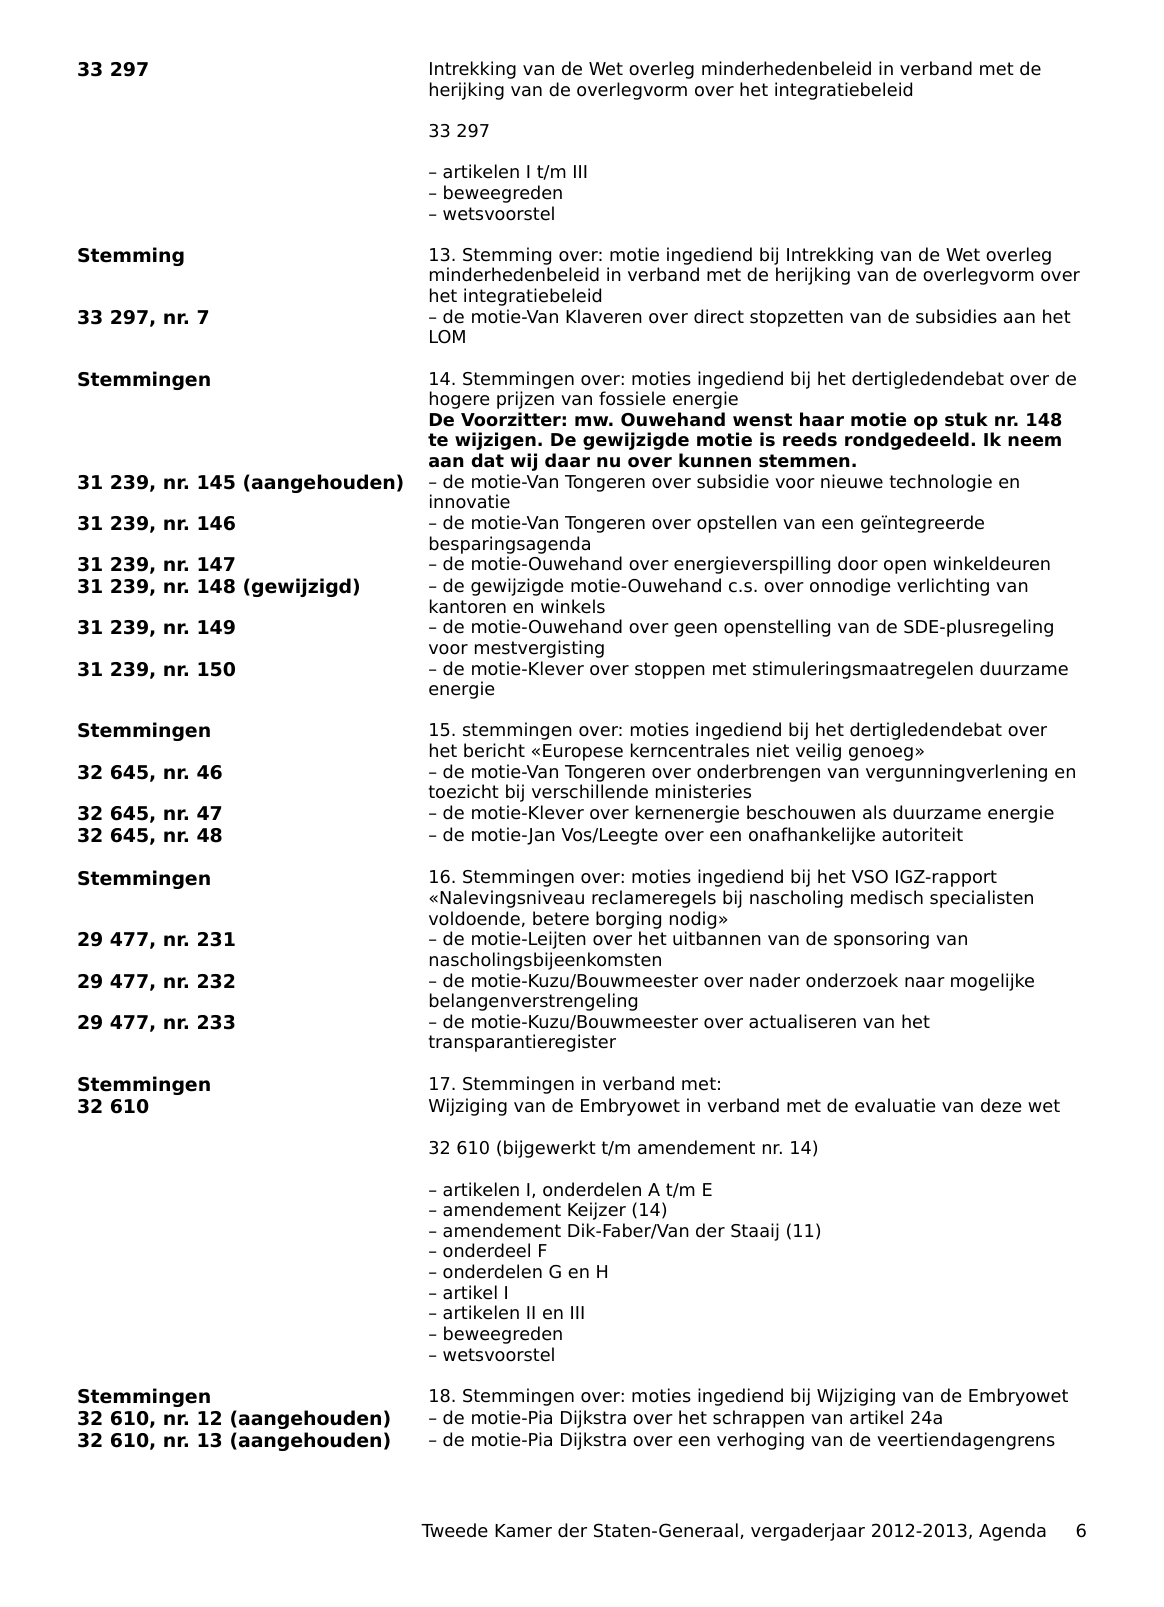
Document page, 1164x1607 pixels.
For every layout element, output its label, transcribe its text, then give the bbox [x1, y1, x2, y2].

table_cell [405, 1262, 422, 1283]
table_cell [77, 1180, 404, 1200]
table_cell – de motie-Ouwehand over geen openstelling van de SDE-plusregeling voor mestvergisting [422, 617, 1087, 658]
table_cell [422, 348, 1087, 368]
table_cell Stemmingen [77, 868, 404, 929]
table_cell [405, 929, 422, 971]
table_cell 32 610 [77, 1096, 404, 1118]
table_cell 31 239, nr. 145 (aangehouden) [77, 472, 404, 513]
table_cell Stemmingen [77, 1074, 404, 1096]
table_cell [405, 245, 422, 307]
table_cell [405, 1074, 422, 1096]
table_cell [405, 1345, 422, 1365]
table_cell [405, 659, 422, 700]
table_cell 13. Stemming over: motie ingediend bij Intrekking van de Wet overleg minderhedenbeleid in verband met de herijking van de overlegvorm over het integratiebeleid [422, 245, 1087, 307]
table_cell [405, 142, 422, 162]
table_cell [405, 1221, 422, 1241]
table_cell [405, 224, 422, 245]
table_cell 16. Stemmingen over: moties ingediend bij het VSO IGZ-rapport «Nalevingsniveau reclameregels bij nascholing medisch specialisten voldoende, betere borging nodig» [422, 868, 1087, 929]
table_cell 32 610, nr. 12 (aangehouden) [77, 1408, 404, 1430]
table_cell [77, 183, 404, 203]
table_cell – de motie-Pia Dijkstra over het schrappen van artikel 24a [422, 1408, 1087, 1430]
table_cell 17. Stemmingen in verband met: [422, 1074, 1087, 1096]
table_cell [77, 1452, 404, 1472]
table_cell [77, 348, 404, 368]
table_cell [405, 1159, 422, 1179]
table_cell – artikelen I t/m III [422, 162, 1087, 183]
table_cell 31 239, nr. 147 [77, 554, 404, 576]
table_cell [405, 100, 422, 121]
table_cell [405, 1408, 422, 1430]
table_cell [405, 204, 422, 224]
table_cell 32 610, nr. 13 (aangehouden) [77, 1430, 404, 1452]
table_cell – artikel I [422, 1283, 1087, 1303]
table_cell [405, 700, 422, 720]
table_cell Intrekking van de Wet overleg minderhedenbeleid in verband met de herijking van de overlegvorm over het integratiebeleid [422, 59, 1087, 100]
table_cell [422, 224, 1087, 245]
table_cell [405, 971, 422, 1012]
table_cell [77, 1221, 404, 1241]
table_cell 33 297, nr. 7 [77, 307, 404, 348]
table_cell [405, 1180, 422, 1200]
table_cell [405, 847, 422, 867]
table_cell [422, 1452, 1087, 1472]
table_cell 32 645, nr. 46 [77, 762, 404, 803]
table_cell – de motie-Kuzu/Bouwmeester over nader onderzoek naar mogelijke belangenverstrengeling [422, 971, 1087, 1012]
table_cell [405, 825, 422, 847]
table_cell [77, 410, 404, 472]
table_cell – de motie-Pia Dijkstra over een verhoging van de veertiendagengrens [422, 1430, 1087, 1452]
table_cell [405, 1324, 422, 1344]
table_cell [405, 617, 422, 658]
table_cell [405, 183, 422, 203]
table_cell – beweegreden [422, 183, 1087, 203]
table_cell [77, 1118, 404, 1138]
table_cell – wetsvoorstel [422, 1345, 1087, 1365]
table_cell – de motie-Van Klaveren over direct stopzetten van de subsidies aan het LOM [422, 307, 1087, 348]
table_cell [405, 162, 422, 183]
table_cell – onderdelen G en H [422, 1262, 1087, 1283]
table_cell [422, 847, 1087, 867]
table_cell [405, 1386, 422, 1408]
table_cell [77, 1365, 404, 1386]
table_cell [405, 1283, 422, 1303]
table_cell [77, 224, 404, 245]
table_cell – de gewijzigde motie-Ouwehand c.s. over onnodige verlichting van kantoren en winkels [422, 576, 1087, 617]
table_cell [422, 142, 1087, 162]
table_cell 32 645, nr. 47 [77, 803, 404, 825]
table_cell [405, 472, 422, 513]
table_cell 31 239, nr. 146 [77, 513, 404, 554]
table_cell [405, 348, 422, 368]
table_cell 14. Stemmingen over: moties ingediend bij het dertigledendebat over de hogere prijzen van fossiele energie [422, 369, 1087, 410]
table_cell [422, 700, 1087, 720]
table_cell [77, 1200, 404, 1221]
table_cell 15. stemmingen over: moties ingediend bij het dertigledendebat over het bericht «Europese kerncentrales niet veilig genoeg» [422, 720, 1087, 762]
table_cell – beweegreden [422, 1324, 1087, 1344]
table_cell [77, 1241, 404, 1262]
table_cell [422, 100, 1087, 121]
table_cell [405, 307, 422, 348]
table_cell – de motie-Ouwehand over energieverspilling door open winkeldeuren [422, 554, 1087, 576]
table_cell Stemmingen [77, 720, 404, 762]
table_cell [405, 1200, 422, 1221]
table_cell [77, 204, 404, 224]
table_cell [77, 142, 404, 162]
table_cell [77, 1345, 404, 1365]
table_cell [77, 1324, 404, 1344]
table_cell 33 297 [422, 121, 1087, 142]
table_cell [405, 1365, 422, 1386]
table_cell [405, 1053, 422, 1074]
table_cell [422, 1159, 1087, 1179]
table_cell [77, 100, 404, 121]
table_cell – wetsvoorstel [422, 204, 1087, 224]
table_cell [405, 868, 422, 929]
table_cell 29 477, nr. 232 [77, 971, 404, 1012]
table_cell [422, 1365, 1087, 1386]
table_cell – de motie-Klever over stoppen met stimuleringsmaatregelen duurzame energie [422, 659, 1087, 700]
table_cell 32 645, nr. 48 [77, 825, 404, 847]
table_cell – de motie-Klever over kernenergie beschouwen als duurzame energie [422, 803, 1087, 825]
table_cell – de motie-Jan Vos/Leegte over een onafhankelijke autoriteit [422, 825, 1087, 847]
table_cell [405, 576, 422, 617]
table_cell 29 477, nr. 231 [77, 929, 404, 971]
table_cell [405, 1241, 422, 1262]
table_cell – de motie-Leijten over het uitbannen van de sponsoring van nascholingsbijeenkomsten [422, 929, 1087, 971]
table_cell – artikelen II en III [422, 1303, 1087, 1324]
table_cell [405, 1138, 422, 1159]
table_cell [77, 1053, 404, 1074]
table_cell [405, 410, 422, 472]
table_cell – onderdeel F [422, 1241, 1087, 1262]
table_cell [405, 803, 422, 825]
table_cell [77, 1138, 404, 1159]
table_cell [405, 1118, 422, 1138]
table_cell [77, 1283, 404, 1303]
table_cell [405, 369, 422, 410]
table_cell [405, 1452, 422, 1472]
table_cell – de motie-Van Tongeren over onderbrengen van vergunningverlening en toezicht bij verschillende ministeries [422, 762, 1087, 803]
table_cell – amendement Keijzer (14) [422, 1200, 1087, 1221]
table_cell 31 239, nr. 149 [77, 617, 404, 658]
table_cell [422, 1118, 1087, 1138]
table_cell 29 477, nr. 233 [77, 1012, 404, 1053]
table_cell [405, 554, 422, 576]
table_cell De Voorzitter: mw. Ouwehand wenst haar motie op stuk nr. 148 te wijzigen. De gewijzigde motie is reeds rondgedeeld. Ik neem aan dat wij daar nu over kunnen stemmen. [422, 410, 1087, 472]
table_cell [77, 162, 404, 183]
table_cell 31 239, nr. 150 [77, 659, 404, 700]
table_cell Stemmingen [77, 1386, 404, 1408]
table_cell – de motie-Van Tongeren over opstellen van een geïntegreerde besparingsagenda [422, 513, 1087, 554]
table_cell [405, 1430, 422, 1452]
table_cell [77, 1262, 404, 1283]
table_cell [77, 1303, 404, 1324]
table_cell [405, 720, 422, 762]
table_cell [405, 1012, 422, 1053]
table_cell 32 610 (bijgewerkt t/m amendement nr. 14) [422, 1138, 1087, 1159]
table_cell – de motie-Kuzu/Bouwmeester over actualiseren van het transparantieregister [422, 1012, 1087, 1053]
table_cell [405, 1303, 422, 1324]
table_cell 18. Stemmingen over: moties ingediend bij Wijziging van de Embryowet [422, 1386, 1087, 1408]
table_cell [405, 762, 422, 803]
table_cell [405, 121, 422, 142]
table_cell [77, 1159, 404, 1179]
table_cell Stemming [77, 245, 404, 307]
table_cell – de motie-Van Tongeren over subsidie voor nieuwe technologie en innovatie [422, 472, 1087, 513]
table_cell 33 297 [77, 59, 404, 100]
table_cell – amendement Dik-Faber/Van der Staaij (11) [422, 1221, 1087, 1241]
table_cell Wijziging van de Embryowet in verband met de evaluatie van deze wet [422, 1096, 1087, 1118]
table_cell [77, 121, 404, 142]
table_cell [405, 59, 422, 100]
table_cell Stemmingen [77, 369, 404, 410]
table_cell [422, 1053, 1087, 1074]
table_cell [77, 847, 404, 867]
table_cell [77, 700, 404, 720]
table_cell – artikelen I, onderdelen A t/m E [422, 1180, 1087, 1200]
table_cell [405, 1096, 422, 1118]
table_cell [405, 513, 422, 554]
table_cell 31 239, nr. 148 (gewijzigd) [77, 576, 404, 617]
